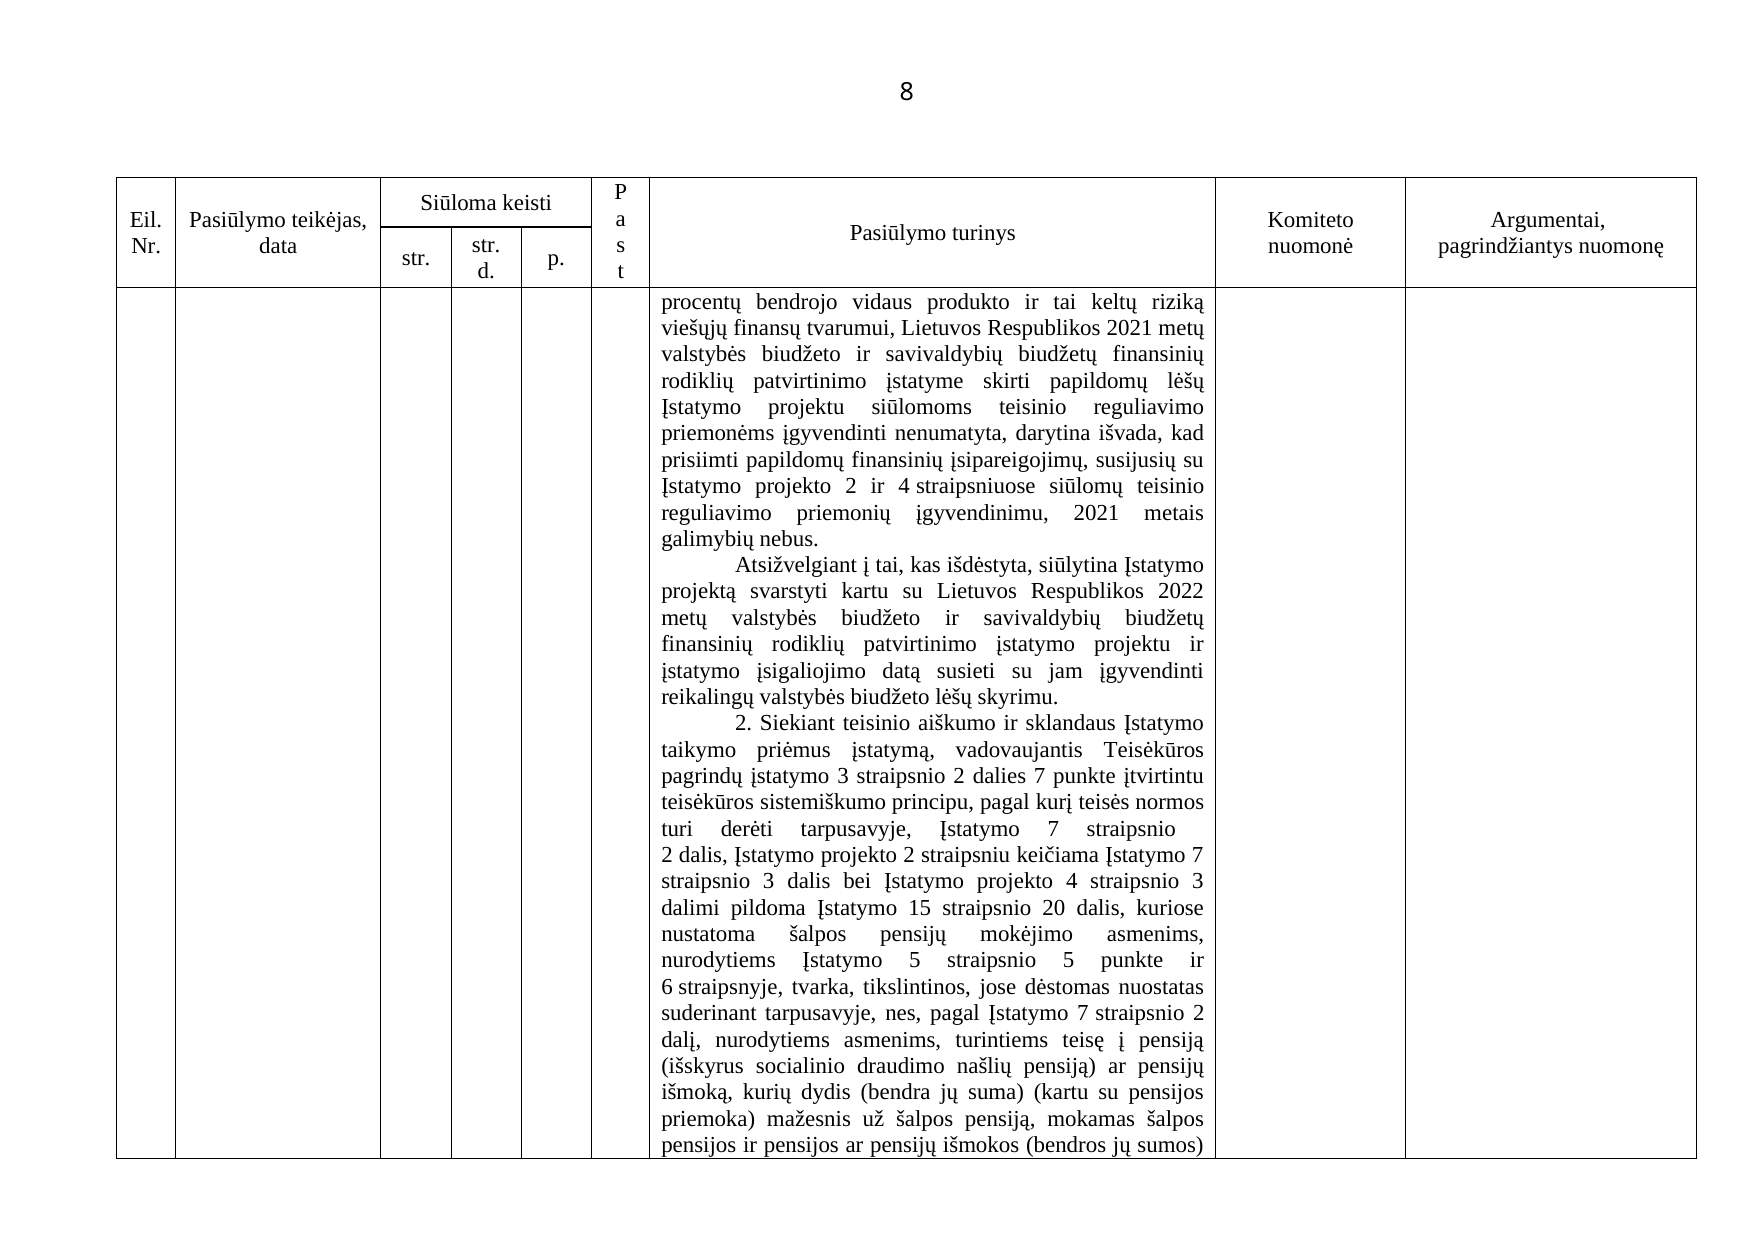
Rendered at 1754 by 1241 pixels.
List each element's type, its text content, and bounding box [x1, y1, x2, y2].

table_header Pasiūlymo turinys [650, 178, 1215, 287]
table_header Siūloma keisti [381, 178, 591, 226]
table_header Pastabos [592, 178, 649, 287]
table_cell [592, 288, 649, 1157]
table_header Pasiūlymo teikėjas, data [176, 178, 380, 287]
table_cell str. [381, 228, 451, 287]
table_cell [522, 288, 591, 1157]
table_cell procentų bendrojo vidaus produkto ir tai keltų riziką viešųjų finansų tvarumui, Lietuvos Respublikos 2021 metų valstybės biudžeto ir savivaldybių biudžetų finansinių rodiklių patvirtinimo įstatyme skirti papildomų lėšų Įstatymo projektu siūlomoms teisinio reguliavimo priemonėms įgyvendinti nenumatyta, darytina išvada, kad prisiimti papildomų finansinių įsipareigojimų, susijusių su Įstatymo projekto 2 ir 4 straipsniuose siūlomų teisinio reguliavimo priemonių įgyvendinimu, 2021 metais galimybių nebus. Atsižvelgiant į tai, kas išdėstyta, siūlytina Įstatymo projektą svarstyti kartu su Lietuvos Respublikos 2022 metų valstybės biudžeto ir savivaldybių biudžetų finansinių rodiklių patvirtinimo įstatymo projektu ir įstatymo įsigaliojimo datą susieti su jam įgyvendinti reikalingų valstybės biudžeto lėšų skyrimu. 2. Siekiant teisinio aiškumo ir sklandaus Įstatymo taikymo priėmus įstatymą, vadovaujantis Teisėkūros pagrindų įstatymo 3 straipsnio 2 dalies 7 punkte įtvirtintu teisėkūros sistemiškumo principu, pagal kurį teisės normos turi derėti tarpusavyje, Įstatymo 7 straipsnio 2 dalis, Įstatymo projekto 2 straipsniu keičiama Įstatymo 7 straipsnio 3 dalis bei Įstatymo projekto 4 straipsnio 3 dalimi pildoma Įstatymo 15 straipsnio 20 dalis, kuriose nustatoma šalpos pensijų mokėjimo asmenims, nurodytiems Įstatymo 5 straipsnio 5 punkte ir 6 straipsnyje, tvarka, tikslintinos, jose dėstomas nuostatas suderinant tarpusavyje, nes, pagal Įstatymo 7 straipsnio 2 dalį, nurodytiems asmenims, turintiems teisę į pensiją (išskyrus socialinio draudimo našlių pensiją) ar pensijų išmoką, kurių dydis (bendra jų suma) (kartu su pensijos priemoka) mažesnis už šalpos pensiją, mokamas šalpos pensijos ir pensijos ar pensijų išmokos (bendros jų sumos) [650, 288, 1215, 1157]
table_cell [452, 288, 521, 1157]
table_cell str. d. [452, 228, 521, 287]
table_cell [176, 288, 380, 1157]
table_header Eil. Nr. [117, 178, 175, 287]
table_header Argumentai, pagrindžiantys nuomonę [1406, 178, 1696, 287]
table_cell p. [522, 228, 591, 287]
table_cell [117, 288, 175, 1157]
table_cell [1216, 288, 1405, 1157]
table_cell [1406, 288, 1696, 1157]
table_header Komiteto nuomonė [1216, 178, 1405, 287]
table_cell [381, 288, 451, 1157]
